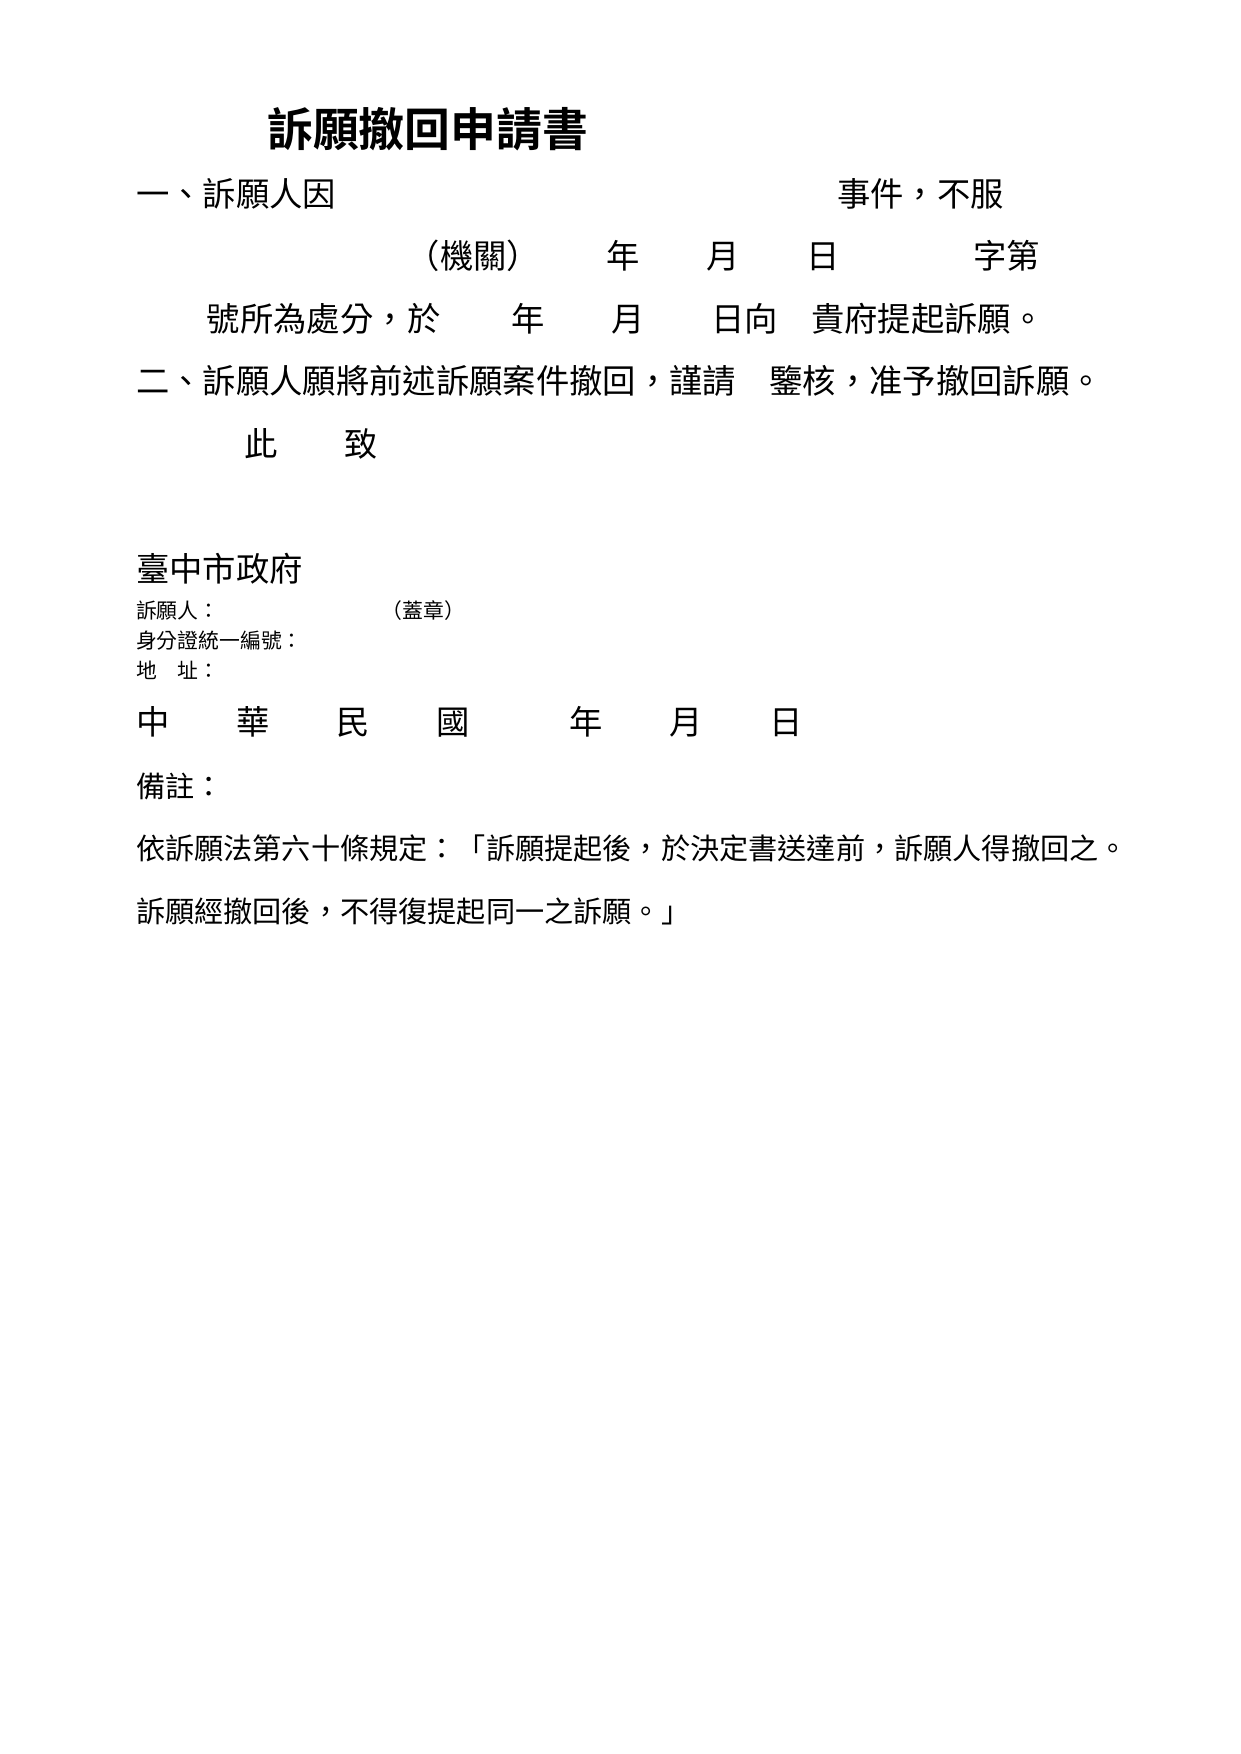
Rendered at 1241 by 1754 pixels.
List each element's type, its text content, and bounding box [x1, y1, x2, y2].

text 依訴願法第六十條規定：「訴願提起後，於決定書送達前，訴願人得撤回之。訴願經撤回後，不得復提起同一之訴願。」 [136, 809, 1104, 934]
text 此 致 [136, 406, 1104, 469]
text 身分證統一編號： [136, 624, 1104, 654]
text 訴願撤回申請書 [267, 106, 979, 156]
text （機關） 年 月 日 字第 號所為處分，於 年 月 日向 貴府提起訴願。 [207, 219, 1104, 344]
text 地 址： [136, 654, 1104, 684]
text 二、訴願人願將前述訴願案件撤回，謹請 鑒核，准予撤回訴願。 [136, 344, 1104, 406]
text 中 華 民 國 年 月 日 [136, 684, 1104, 747]
text 備註： [136, 747, 1104, 809]
text 訴願人： （蓋章） [136, 594, 1104, 624]
text 臺中市政府 [136, 531, 1104, 594]
text 一、訴願人因 事件，不服 [136, 156, 1104, 219]
